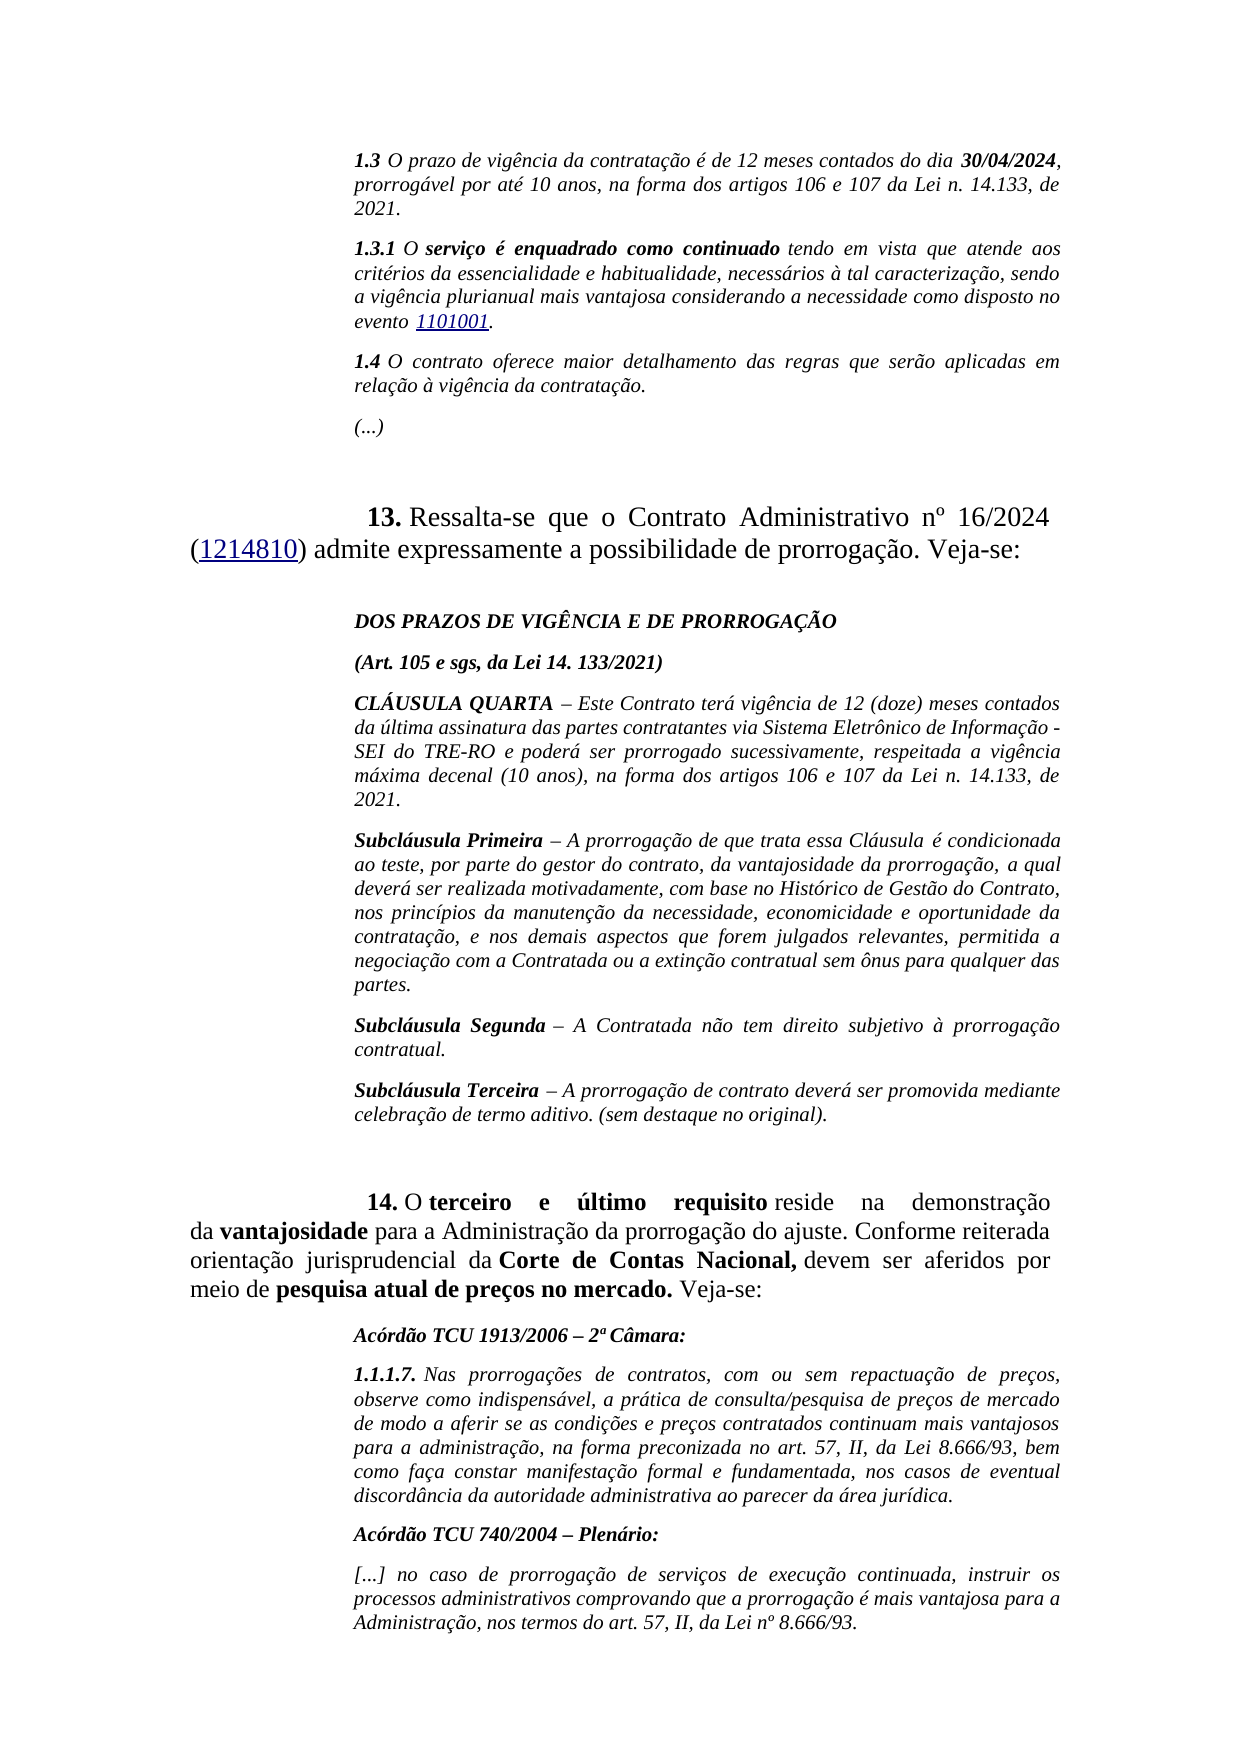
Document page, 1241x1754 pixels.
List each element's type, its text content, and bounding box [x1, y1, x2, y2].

text 1.1.1.7. Nas prorrogações de contratos, com ou sem repactuação de preços, observe como indispensável, a prática de consulta/pesquisa de preços de mercado de modo a aferir se as condições e preços contratados continuam mais vantajosos para a administração, na forma preconizada no art. 57, II, da Lei 8.666/93, bem como faça constar manifestação formal e fundamentada, nos casos de eventual discordância da autoridade administrativa ao parecer da área jurídica. [354, 1362, 1063, 1507]
text [...] no caso de prorrogação de serviços de execução continuada, instruir os processos administrativos comprovando que a prorrogação é mais vantajosa para a Administração, nos termos do art. 57, II, da Lei nº 8.666/93. [354, 1562, 1063, 1634]
text (Art. 105 e sgs, da Lei 14. 133/2021) [354, 650, 1063, 674]
text Subcláusula Segunda – A Contratada não tem direito subjetivo à prorrogação contratual. [354, 1013, 1063, 1061]
text 14. O terceiro e último requisito reside na demonstração da vantajosidade para a Administração da prorrogação do ajuste. Conforme reiterada orientação jurisprudencial da Corte de Contas Nacional, devem ser aferidos por meio de pesquisa atual de preços no mercado. Veja-se: [190, 1187, 1051, 1302]
text 1.3 O prazo de vigência da contratação é de 12 meses contados do dia 30/04/2024, prorrogável por até 10 anos, na forma dos artigos 106 e 107 da Lei n. 14.133, de 2021. [354, 147, 1063, 220]
text Acórdão TCU 740/2004 – Plenário: [354, 1522, 1063, 1546]
text DOS PRAZOS DE VIGÊNCIA E DE PRORROGAÇÃO [354, 585, 1063, 633]
text CLÁUSULA QUARTA – Este Contrato terá vigência de 12 (doze) meses contados da última assinatura das partes contratantes via Sistema Eletrônico de Informação - SEI do TRE-RO e poderá ser prorrogado sucessivamente, respeitada a vigência máxima decenal (10 anos), na forma dos artigos 106 e 107 da Lei n. 14.133, de 2021. [354, 691, 1063, 811]
text Subcláusula Primeira – A prorrogação de que trata essa Cláusula é condicionada ao teste, por parte do gestor do contrato, da vantajosidade da prorrogação, a qual deverá ser realizada motivadamente, com base no Histórico de Gestão do Contrato, nos princípios da manutenção da necessidade, economicidade e oportunidade da contratação, e nos demais aspectos que forem julgados relevantes, permitida a negociação com a Contratada ou a extinção contratual sem ônus para qualquer das partes. [354, 828, 1063, 996]
text (...) [354, 414, 1063, 438]
text Acórdão TCU 1913/2006 – 2ª Câmara: [354, 1323, 1063, 1347]
text 1.4 O contrato oferece maior detalhamento das regras que serão aplicadas em relação à vigência da contratação. [354, 349, 1063, 397]
text 1.3.1 O serviço é enquadrado como continuado tendo em vista que atende aos critérios da essencialidade e habitualidade, necessários à tal caracterização, sendo a vigência plurianual mais vantajosa considerando a necessidade como disposto no evento 1101001. [354, 236, 1063, 333]
text 13. Ressalta-se que o Contrato Administrativo nº 16/2024 (1214810) admite expressamente a possibilidade de prorrogação. Veja-se: [190, 500, 1051, 564]
text Subcláusula Terceira – A prorrogação de contrato deverá ser promovida mediante celebração de termo aditivo. (sem destaque no original). [354, 1078, 1063, 1126]
